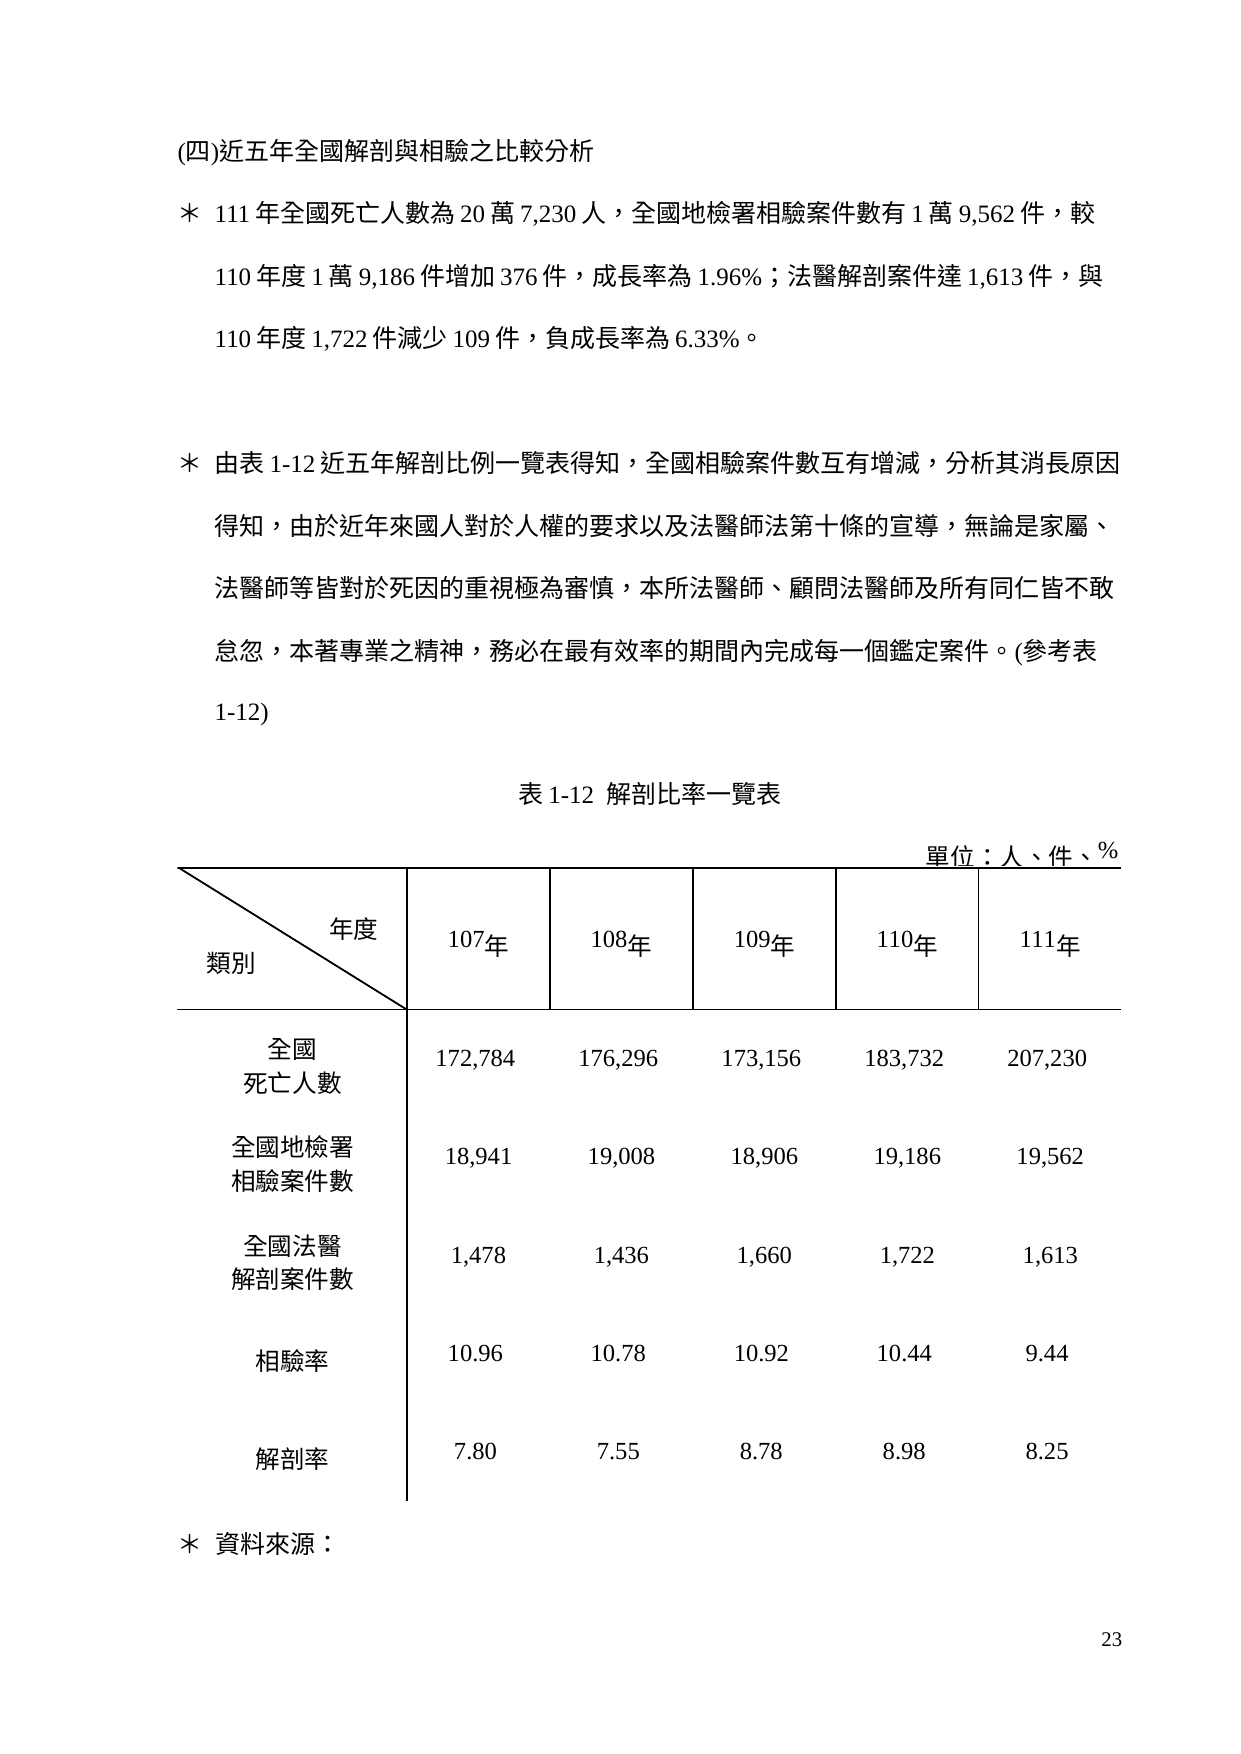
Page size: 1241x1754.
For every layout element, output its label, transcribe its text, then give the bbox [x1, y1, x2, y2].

text (四)近五年全國解剖與相驗之比較分析 [177, 108, 1122, 170]
list 由表1-12近五年解剖比例一覽表得知，全國相驗案件數互有增減，分析其消長原因得知，由於近年來國人對於人權的要求以及法醫師法第十條的宣導，無論是家屬、法醫師等皆對於死因的重視極為審慎，本所法醫師、顧問法醫師及所有同仁皆不敢怠忽，本著專業之精神，務必在最有效率的期間內完成每一個鑑定案件。(參考表1-12) [177, 420, 1122, 733]
list 111年全國死亡人數為20萬7,230人，全國地檢署相驗案件數有1萬9,562件，較110年度1萬9,186件增加376件，成長率為1.96%；法醫解剖案件達1,613件，與110年度1,722件減少109件，負成長率為6.33%。 [177, 170, 1122, 358]
list 資料來源： [177, 1501, 1122, 1564]
text 表1-12 解剖比率一覽表 [177, 751, 1122, 814]
